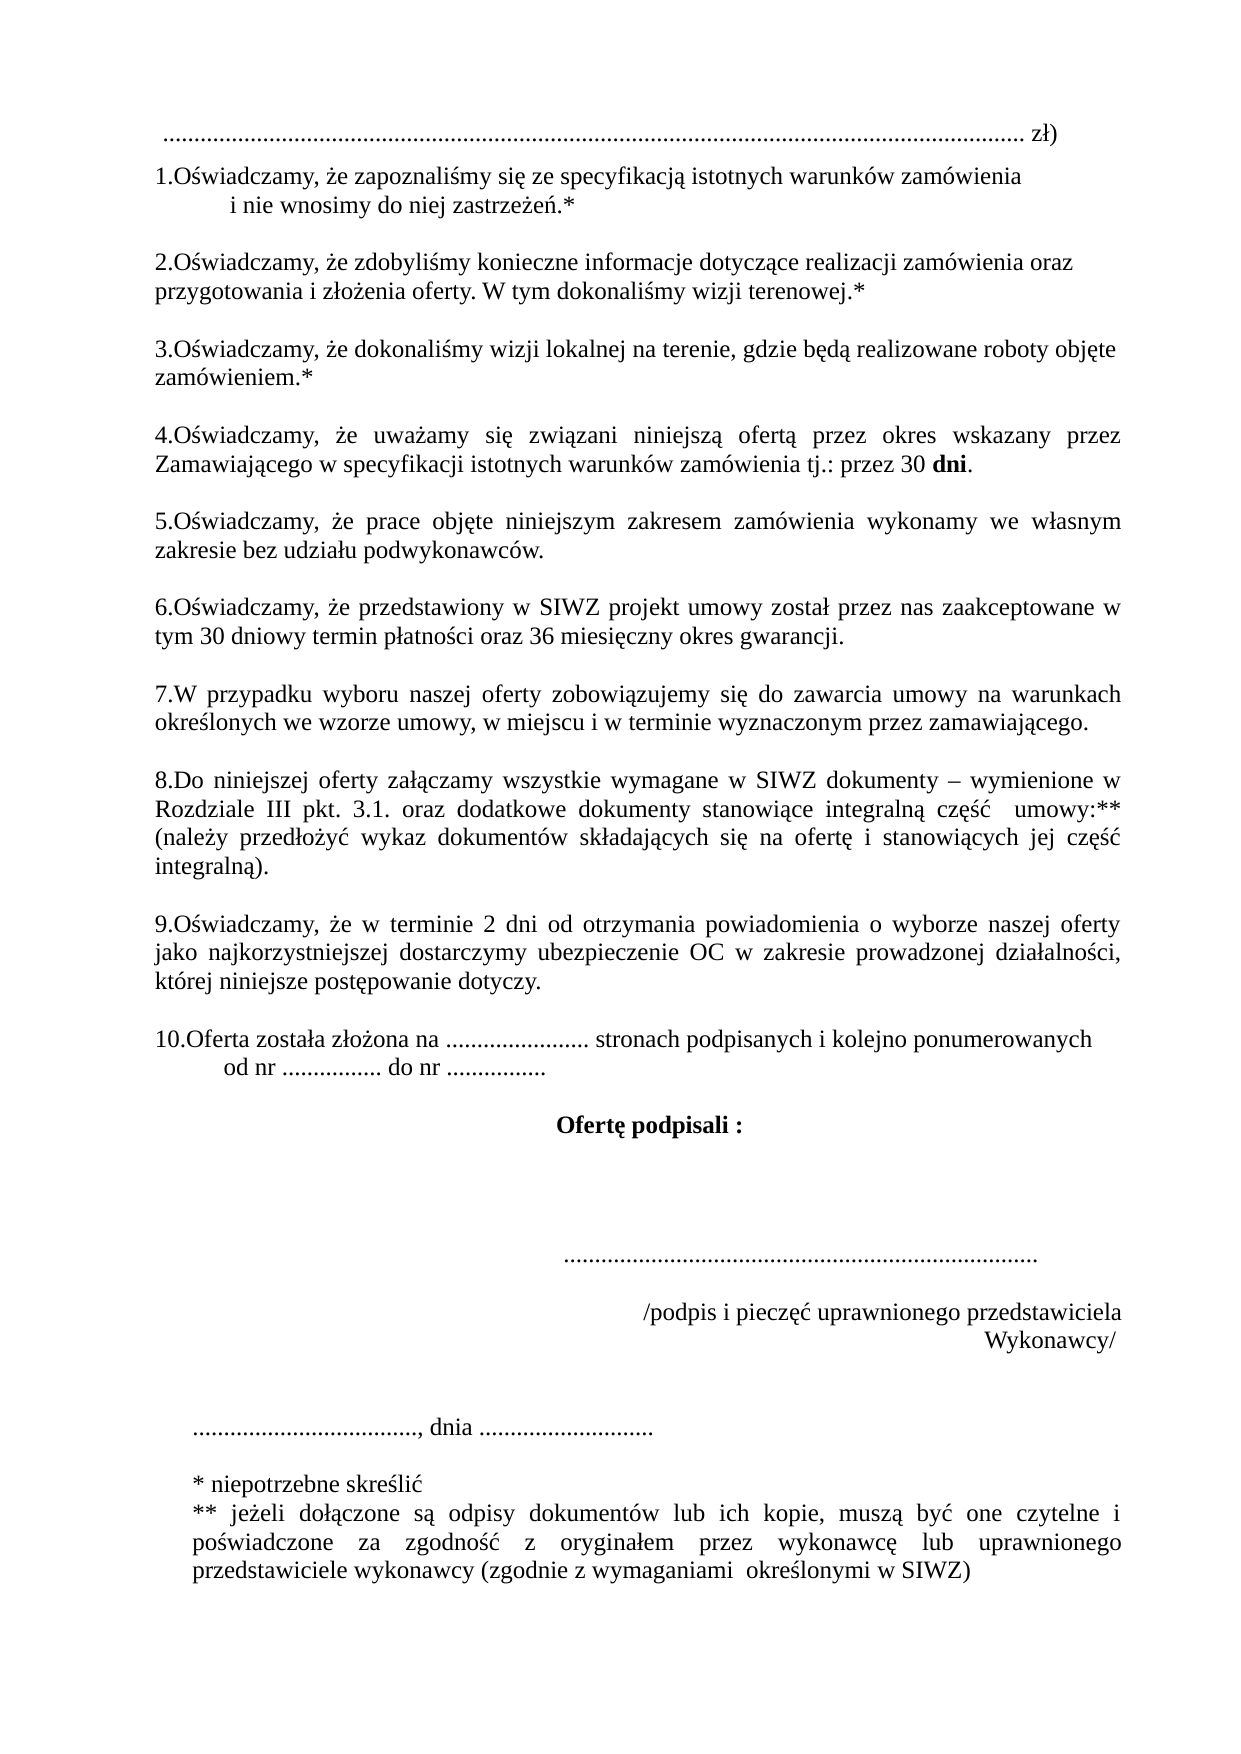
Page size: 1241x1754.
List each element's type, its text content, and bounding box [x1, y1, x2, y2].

text .......................................................................................................................................... zł) [162, 118, 1122, 147]
text Ofertę podpisali : [177, 1110, 1122, 1139]
list Do niniejszej oferty załączamy wszystkie wymagane w SIWZ dokumenty – wymienione w Rozdziale III pkt. 3.1. oraz dodatkowe dokumenty stanowiące integralną część umowy:** (należy przedłożyć wykaz dokumentów składających się na ofertę i stanowiących jej część integralną). [154, 765, 1122, 880]
text i nie wnosimy do niej zastrzeżeń.* [192, 190, 1122, 219]
list Oświadczamy, że prace objęte niniejszym zakresem zamówienia wykonamy we własnym zakresie bez udziału podwykonawców. [154, 506, 1122, 564]
text ............................................................................ [192, 1153, 1122, 1268]
list Oświadczamy, że zdobyliśmy konieczne informacje dotyczące realizacji zamówienia oraz przygotowania i złożenia oferty. W tym dokonaliśmy wizji terenowej.* [154, 247, 1122, 305]
list Oświadczamy, że w terminie 2 dni od otrzymania powiadomienia o wyborze naszej oferty jako najkorzystniejszej dostarczymy ubezpieczenie OC w zakresie prowadzonej działalności, której niniejsze postępowanie dotyczy. [154, 909, 1122, 995]
text * niepotrzebne skreślić [192, 1469, 1122, 1498]
text od nr ................ do nr ................ [192, 1052, 1122, 1081]
text ...................................., dnia ............................ [192, 1412, 1122, 1441]
list W przypadku wyboru naszej oferty zobowiązujemy się do zawarcia umowy na warunkach określonych we wzorze umowy, w miejscu i w terminie wyznaczonym przez zamawiającego. [154, 679, 1122, 736]
list Oferta została złożona na ....................... stronach podpisanych i kolejno ponumerowanych [154, 1024, 1122, 1052]
list Oświadczamy, że przedstawiony w SIWZ projekt umowy został przez nas zaakceptowane w tym 30 dniowy termin płatności oraz 36 miesięczny okres gwarancji. [154, 592, 1122, 650]
text ** jeżeli dołączone są odpisy dokumentów lub ich kopie, muszą być one czytelne i poświadczone za zgodność z oryginałem przez wykonawcę lub uprawnionego przedstawiciele wykonawcy (zgodnie z wymaganiami określonymi w SIWZ) [192, 1498, 1122, 1584]
text /podpis i pieczęć uprawnionego przedstawiciela Wykonawcy/ [192, 1268, 1122, 1354]
list Oświadczamy, że uważamy się związani niniejszą ofertą przez okres wskazany przez Zamawiającego w specyfikacji istotnych warunków zamówienia tj.: przez 30 dni. [154, 420, 1122, 477]
list Oświadczamy, że dokonaliśmy wizji lokalnej na terenie, gdzie będą realizowane roboty objęte zamówieniem.* [154, 334, 1122, 391]
list Oświadczamy, że zapoznaliśmy się ze specyfikacją istotnych warunków zamówienia [154, 161, 1122, 190]
